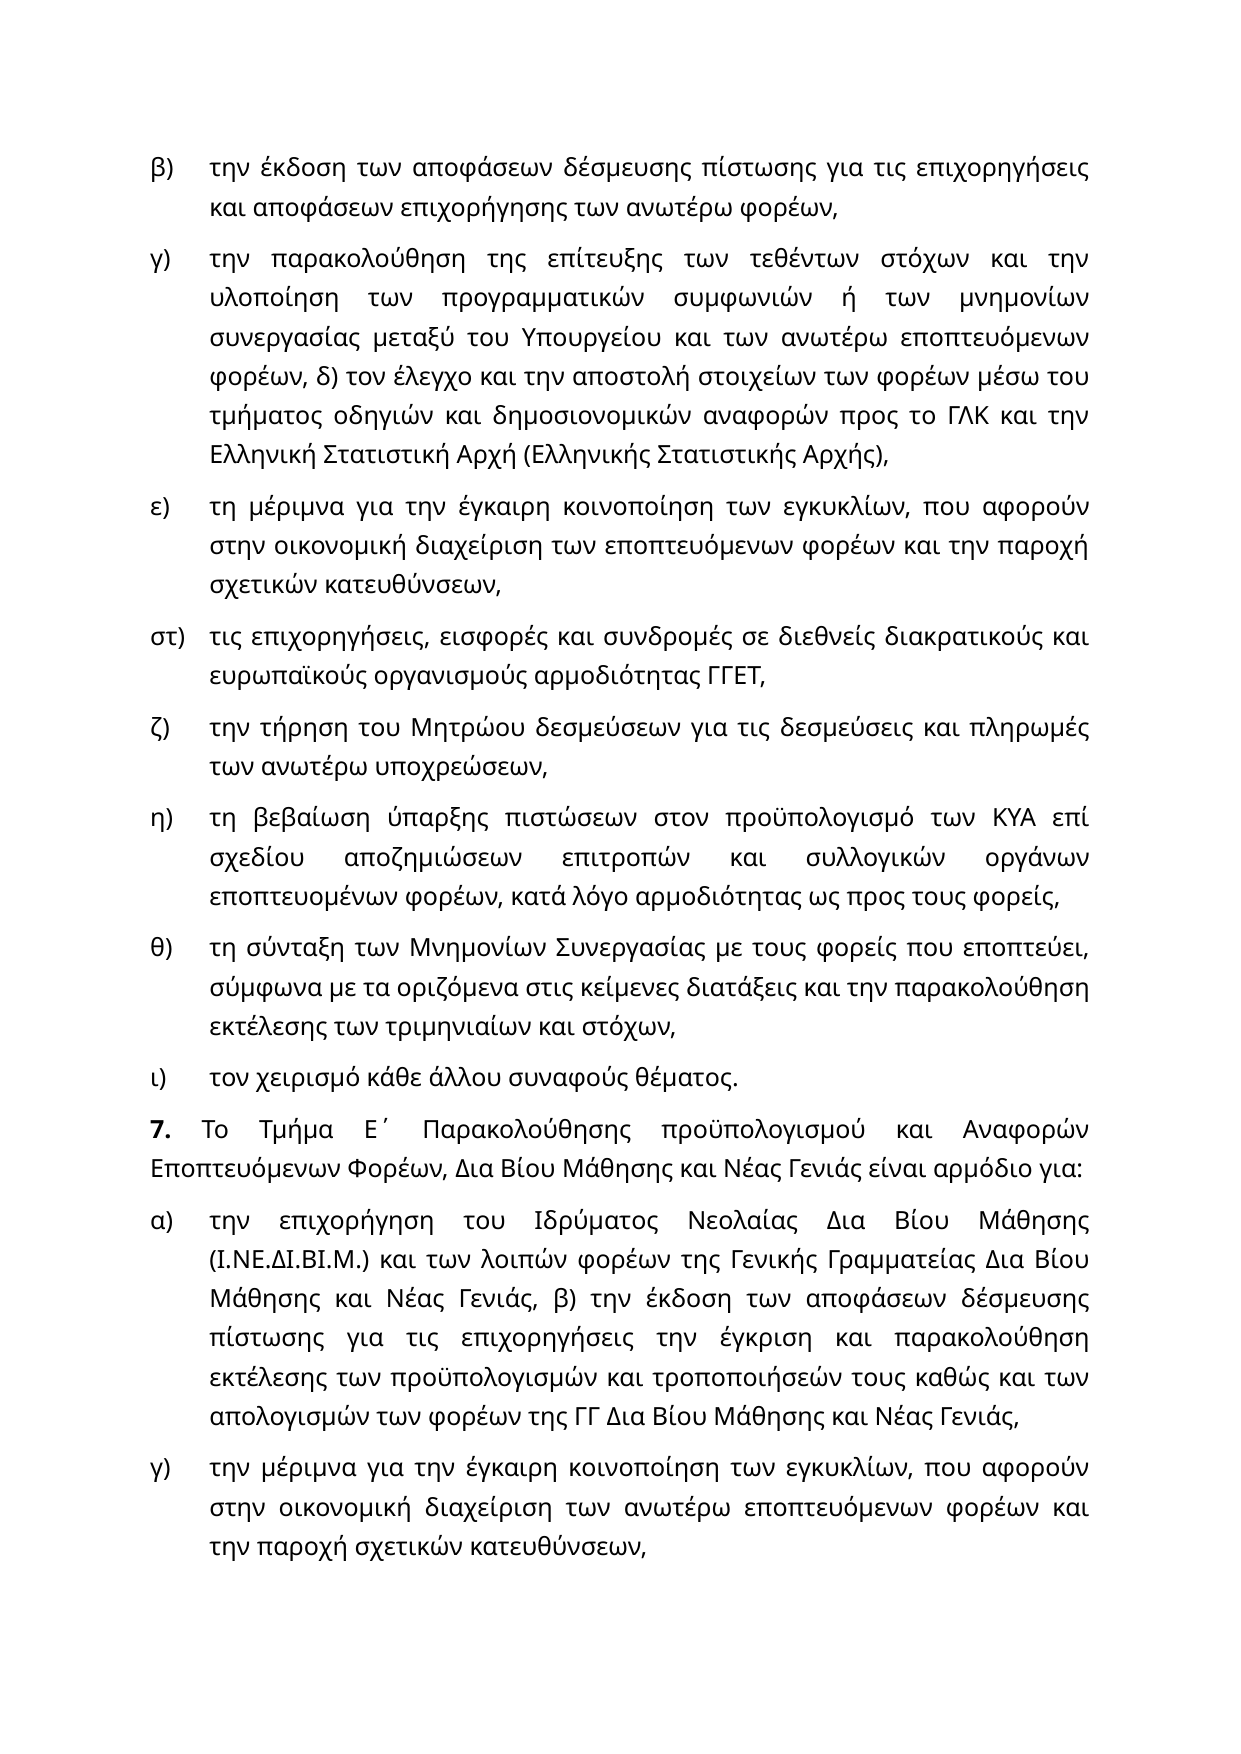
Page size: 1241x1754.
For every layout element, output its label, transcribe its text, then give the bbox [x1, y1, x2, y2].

list θ) τη σύνταξη των Μνημονίων Συνεργασίας με τους φορείς που εποπτεύει, σύμφωνα με τα οριζόμενα στις κείμενες διατάξεις και την παρακολούθηση εκτέλεσης των τριμηνιαίων και στόχων, [150, 930, 1090, 1042]
text 7. Το Τμήμα Ε΄ Παρακολούθησης προϋπολογισμού και Αναφορών Εποπτευόμενων Φορέων, Δια Βίου Μάθησης και Νέας Γενιάς είναι αρμόδιο για: [150, 1112, 1090, 1185]
list στ) τις επιχορηγήσεις, εισφορές και συνδρομές σε διεθνείς διακρατικούς και ευρωπαϊκούς οργανισμούς αρμοδιότητας ΓΓΕΤ, [150, 618, 1090, 692]
list ι) τον χειρισμό κάθε άλλου συναφούς θέματος. [150, 1060, 1090, 1094]
list γ) την παρακολούθηση της επίτευξης των τεθέντων στόχων και την υλοποίηση των προγραμματικών συμφωνιών ή των μνημονίων συνεργασίας μεταξύ του Υπουργείου και των ανωτέρω εποπτευόμενων φορέων, δ) τον έλεγχο και την αποστολή στοιχείων των φορέων μέσω του τμήματος οδηγιών και δημοσιονομικών αναφορών προς το ΓΛΚ και την Ελληνική Στατιστική Αρχή (Ελληνικής Στατιστικής Αρχής), [150, 241, 1090, 471]
list β) την έκδοση των αποφάσεων δέσμευσης πίστωσης για τις επιχορηγήσεις και αποφάσεων επιχορήγησης των ανωτέρω φορέων, [150, 150, 1090, 223]
list ζ) την τήρηση του Μητρώου δεσμεύσεων για τις δεσμεύσεις και πληρωμές των ανωτέρω υποχρεώσεων, [150, 709, 1090, 782]
list γ) την μέριμνα για την έγκαιρη κοινοποίηση των εγκυκλίων, που αφορούν στην οικονομική διαχείριση των ανωτέρω εποπτευόμενων φορέων και την παροχή σχετικών κατευθύνσεων, [150, 1450, 1090, 1562]
list ε) τη μέριμνα για την έγκαιρη κοινοποίηση των εγκυκλίων, που αφορούν στην οικονομική διαχείριση των εποπτευόμενων φορέων και την παροχή σχετικών κατευθύνσεων, [150, 488, 1090, 601]
list α) την επιχορήγηση του Ιδρύματος Νεολαίας Δια Βίου Μάθησης (Ι.ΝΕ.ΔΙ.ΒΙ.Μ.) και των λοιπών φορέων της Γενικής Γραμματείας Δια Βίου Μάθησης και Νέας Γενιάς, β) την έκδοση των αποφάσεων δέσμευσης πίστωσης για τις επιχορηγήσεις την έγκριση και παρακολούθηση εκτέλεσης των προϋπολογισμών και τροποποιήσεών τους καθώς και των απολογισμών των φορέων της ΓΓ Δια Βίου Μάθησης και Νέας Γενιάς, [150, 1202, 1090, 1432]
list η) τη βεβαίωση ύπαρξης πιστώσεων στον προϋπολογισμό των ΚΥΑ επί σχεδίου αποζημιώσεων επιτροπών και συλλογικών οργάνων εποπτευομένων φορέων, κατά λόγο αρμοδιότητας ως προς τους φορείς, [150, 800, 1090, 912]
